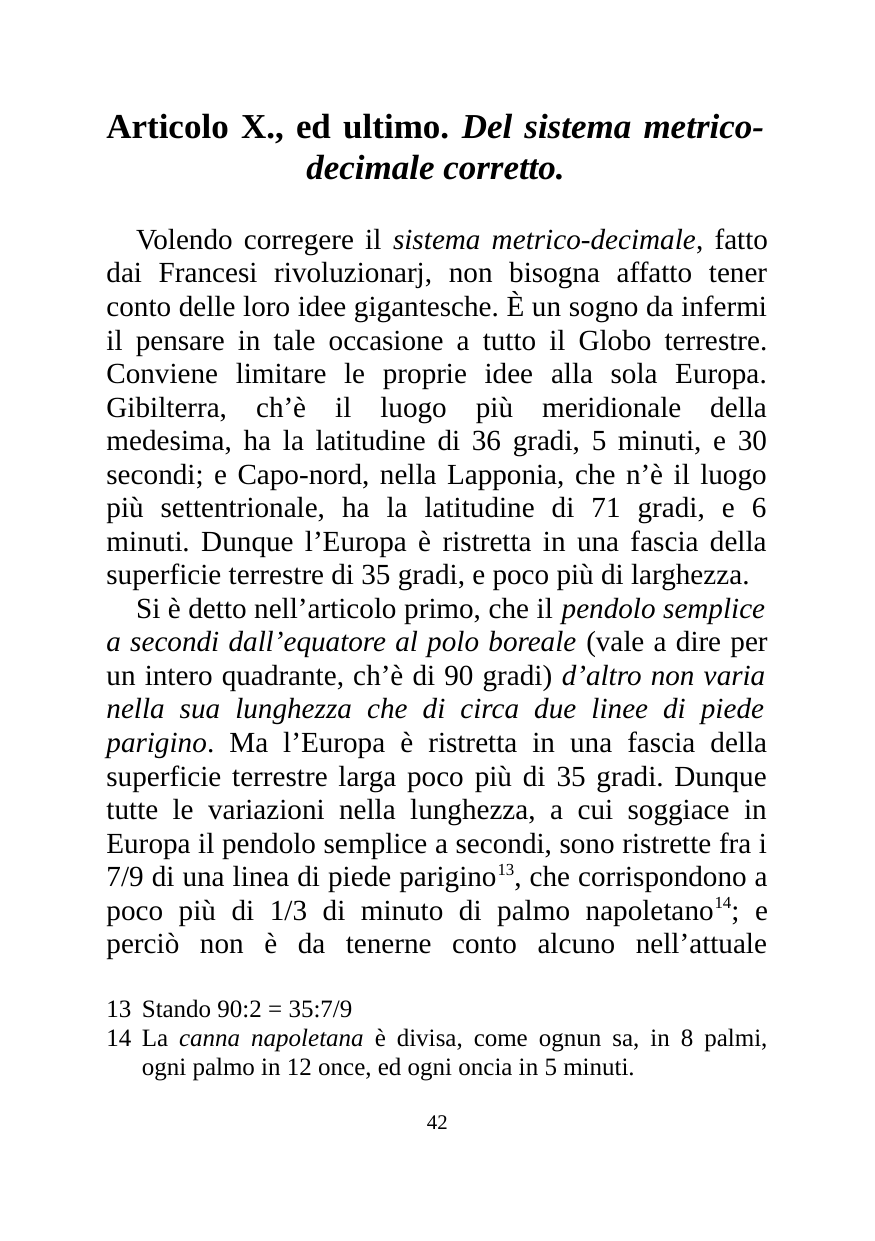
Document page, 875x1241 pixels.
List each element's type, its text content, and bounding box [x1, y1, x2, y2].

text La canna napoletana è divisa, come ognun sa, in 8 palmi, ogni palmo in 12 once, ed ogni oncia in 5 minuti. [106, 1023, 768, 1080]
text Si è detto nell’articolo primo, che il pendolo semplice a secondi dall’equatore al polo boreale (vale a dire per un intero quadrante, ch’è di 90 gradi) d’altro non varia nella sua lunghezza che di circa due linee di piede parigino. Ma l’Europa è ristretta in una fascia della superficie terrestre larga poco più di 35 gradi. Dunque tutte le variazioni nella lunghezza, a cui soggiace in Europa il pendolo semplice a secondi, sono ristrette fra i 7/9 di una linea di piede parigino, che corrispondono a poco più di 1/3 di minuto di palmo napoletano; e perciò non è da tenerne conto alcuno nell’attuale [106, 591, 768, 960]
text Volendo corregere il sistema metrico-decimale, fatto dai Francesi rivoluzionarj, non bisogna affatto tener conto delle loro idee gigantesche. È un sogno da infermi il pensare in tale occasione a tutto il Globo terrestre. Conviene limitare le proprie idee alla sola Europa. Gibilterra, ch’è il luogo più meridionale della medesima, ha la latitudine di 36 gradi, 5 minuti, e 30 secondi; e Capo-nord, nella Lapponia, che n’è il luogo più settentrionale, ha la latitudine di 71 gradi, e 6 minuti. Dunque l’Europa è ristretta in una fascia della superficie terrestre di 35 gradi, e poco più di larghezza. [106, 222, 768, 591]
subtitle Articolo X., ed ultimo. Del sistema metrico-decimale corretto. [106, 106, 768, 187]
text Stando 90:2 = 35:7/9 [106, 994, 768, 1023]
